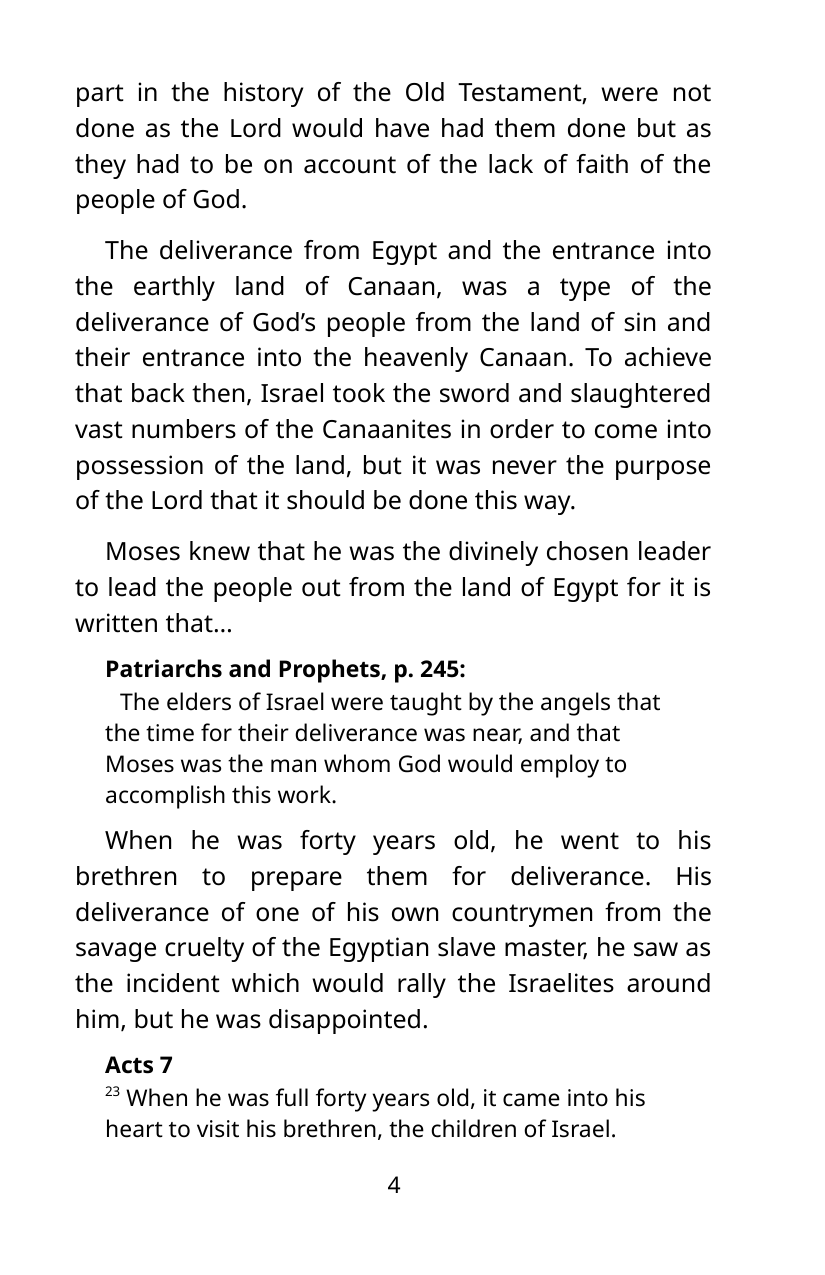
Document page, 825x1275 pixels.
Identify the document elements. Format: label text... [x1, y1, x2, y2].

text part in the history of the Old Testament, were not done as the Lord would have had them done but as they had to be on account of the lack of faith of the people of God. [75, 75, 712, 216]
text Patriarchs and Prophets, p. 245: [105, 653, 712, 684]
text Acts 7 [105, 1049, 712, 1080]
text The elders of Israel were taught by the angels that the time for their deliverance was near, and that Moses was the man whom God would employ to accomplish this work. [105, 686, 682, 811]
text The deliverance from Egypt and the entrance into the earthly land of Canaan, was a type of the deliverance of God’s people from the land of sin and their entrance into the heavenly Canaan. To achieve that back then, Israel took the sword and slaughtered vast numbers of the Canaanites in order to come into possession of the land, but it was never the purpose of the Lord that it should be done this way. [75, 233, 712, 517]
text Moses knew that he was the divinely chosen leader to lead the people out from the land of Egypt for it is written that… [75, 534, 712, 639]
text 23 When he was full forty years old, it came into his heart to visit his brethren, the children of Israel. [105, 1082, 682, 1144]
text When he was forty years old, he went to his brethren to prepare them for deliverance. His deliverance of one of his own countrymen from the savage cruelty of the Egyptian slave master, he saw as the incident which would rally the Israelites around him, but he was disappointed. [75, 823, 712, 1035]
